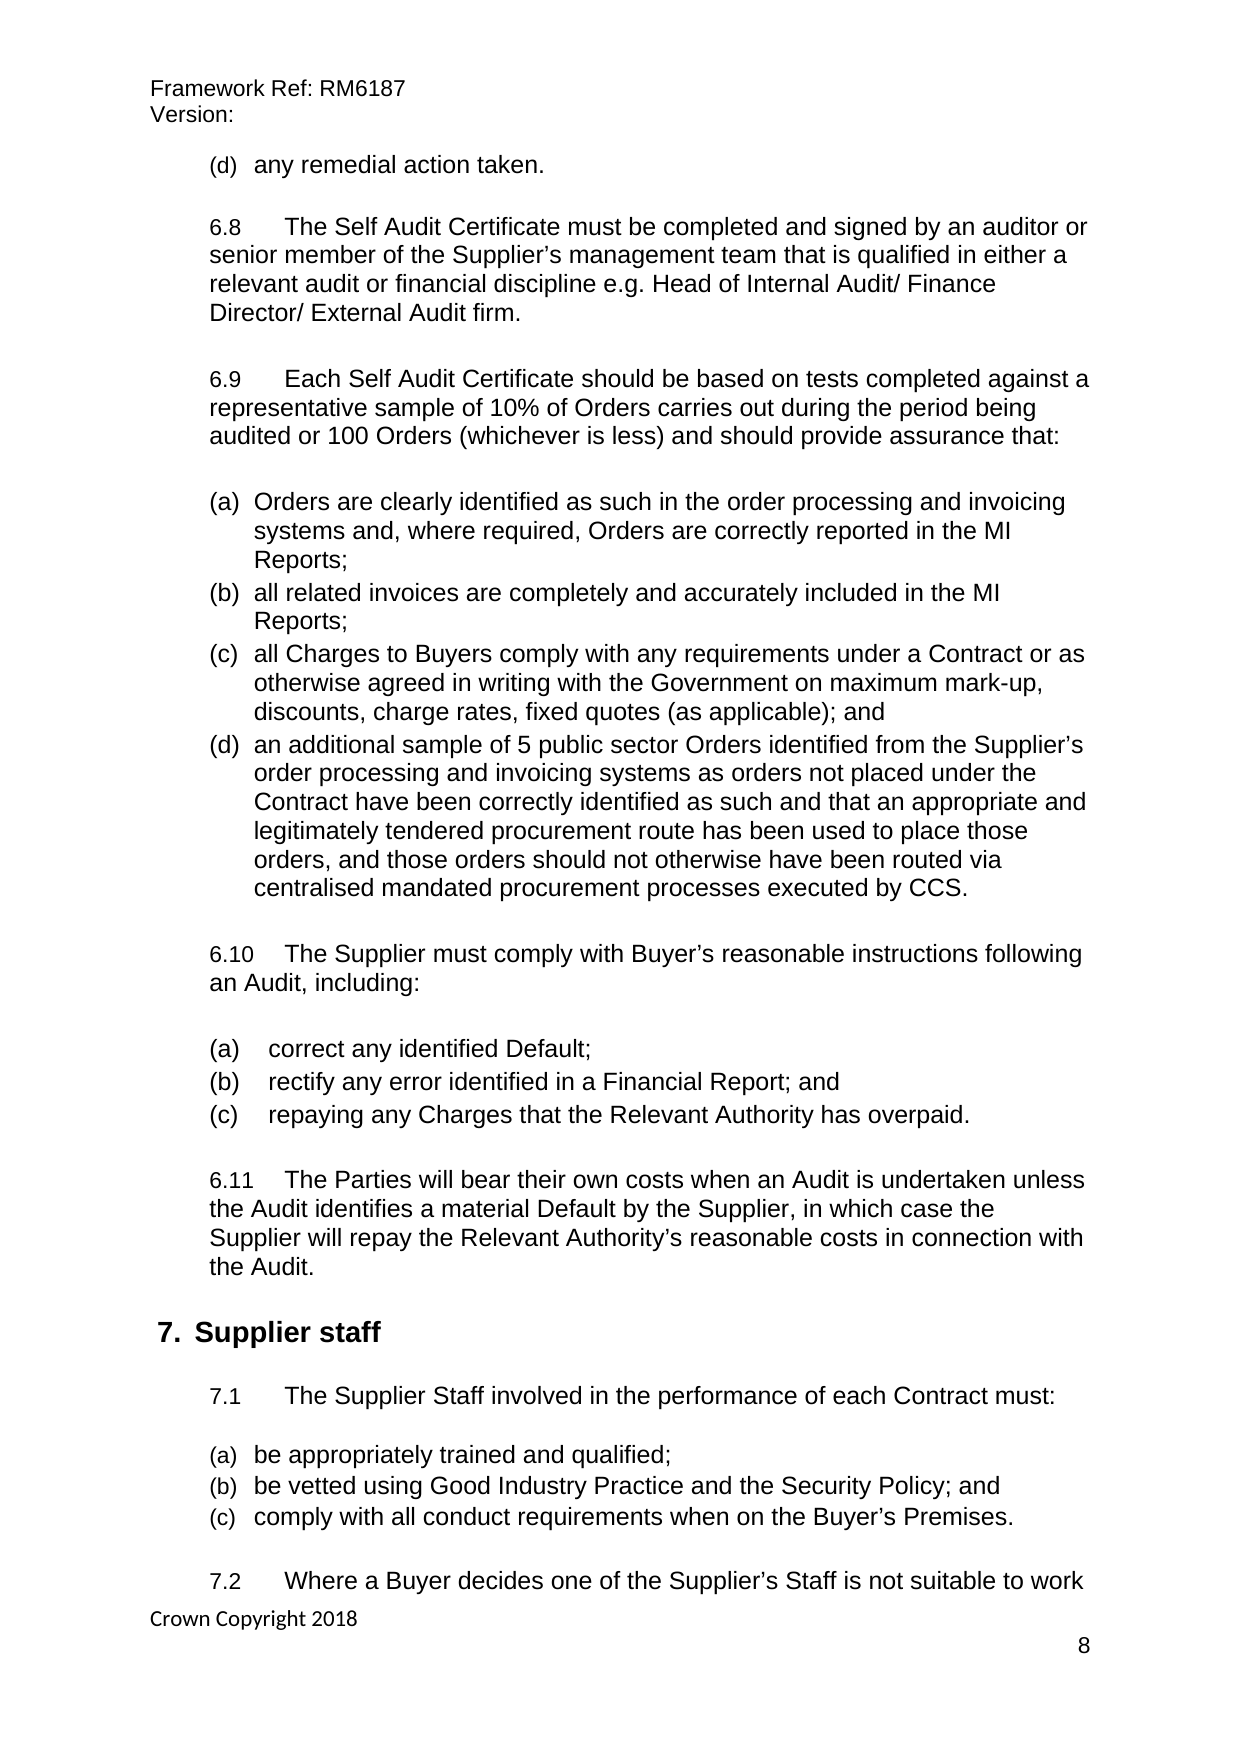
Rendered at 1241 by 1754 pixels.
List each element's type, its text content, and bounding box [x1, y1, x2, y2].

list Each Self Audit Certificate should be based on tests completed against a representative sample of 10% of Orders carries out during the period being audited or 100 Orders (whichever is less) and should provide assurance that: [209, 364, 1090, 450]
text (a) Orders are clearly identified as such in the order processing and invoicing systems and, where required, Orders are correctly reported in the MI Reports; [209, 487, 1090, 573]
list be vetted using Good Industry Practice and the Security Policy; and [209, 1471, 1090, 1500]
text (c) all Charges to Buyers comply with any requirements under a Contract or as otherwise agreed in writing with the Government on maximum mark-up, discounts, charge rates, fixed quotes (as applicable); and [209, 639, 1090, 725]
list comply with all conduct requirements when on the Buyer’s Premises. [209, 1502, 1090, 1531]
text (d) an additional sample of 5 public sector Orders identified from the Supplier’s order processing and invoicing systems as orders not placed under the Contract have been correctly identified as such and that an appropriate and legitimately tendered procurement route has been used to place those orders, and those orders should not otherwise have been routed via centralised mandated procurement processes executed by CCS. [209, 729, 1090, 902]
text (c) repaying any Charges that the Relevant Authority has overpaid. [209, 1099, 1090, 1128]
list be appropriately trained and qualified; [209, 1441, 1090, 1469]
list Where a Buyer decides one of the Supplier’s Staff is not suitable to work [209, 1566, 1090, 1595]
text (a) correct any identified Default; [209, 1034, 1090, 1062]
text (b) all related invoices are completely and accurately included in the MI Reports; [209, 577, 1090, 635]
list The Parties will bear their own costs when an Audit is undertaken unless the Audit identifies a material Default by the Supplier, in which case the Supplier will repay the Relevant Authority’s reasonable costs in connection with the Audit. [209, 1165, 1090, 1280]
list The Supplier must comply with Buyer’s reasonable instructions following an Audit, including: [209, 939, 1090, 997]
text (b) rectify any error identified in a Financial Report; and [209, 1067, 1090, 1095]
list The Self Audit Certificate must be completed and signed by an auditor or senior member of the Supplier’s management team that is qualified in either a relevant audit or financial discipline e.g. Head of Internal Audit/ Finance Director/ External Audit firm. [209, 212, 1090, 327]
subtitle Supplier staff [157, 1315, 1090, 1349]
list any remedial action taken. [209, 150, 1090, 179]
list The Supplier Staff involved in the performance of each Contract must: [209, 1381, 1090, 1436]
